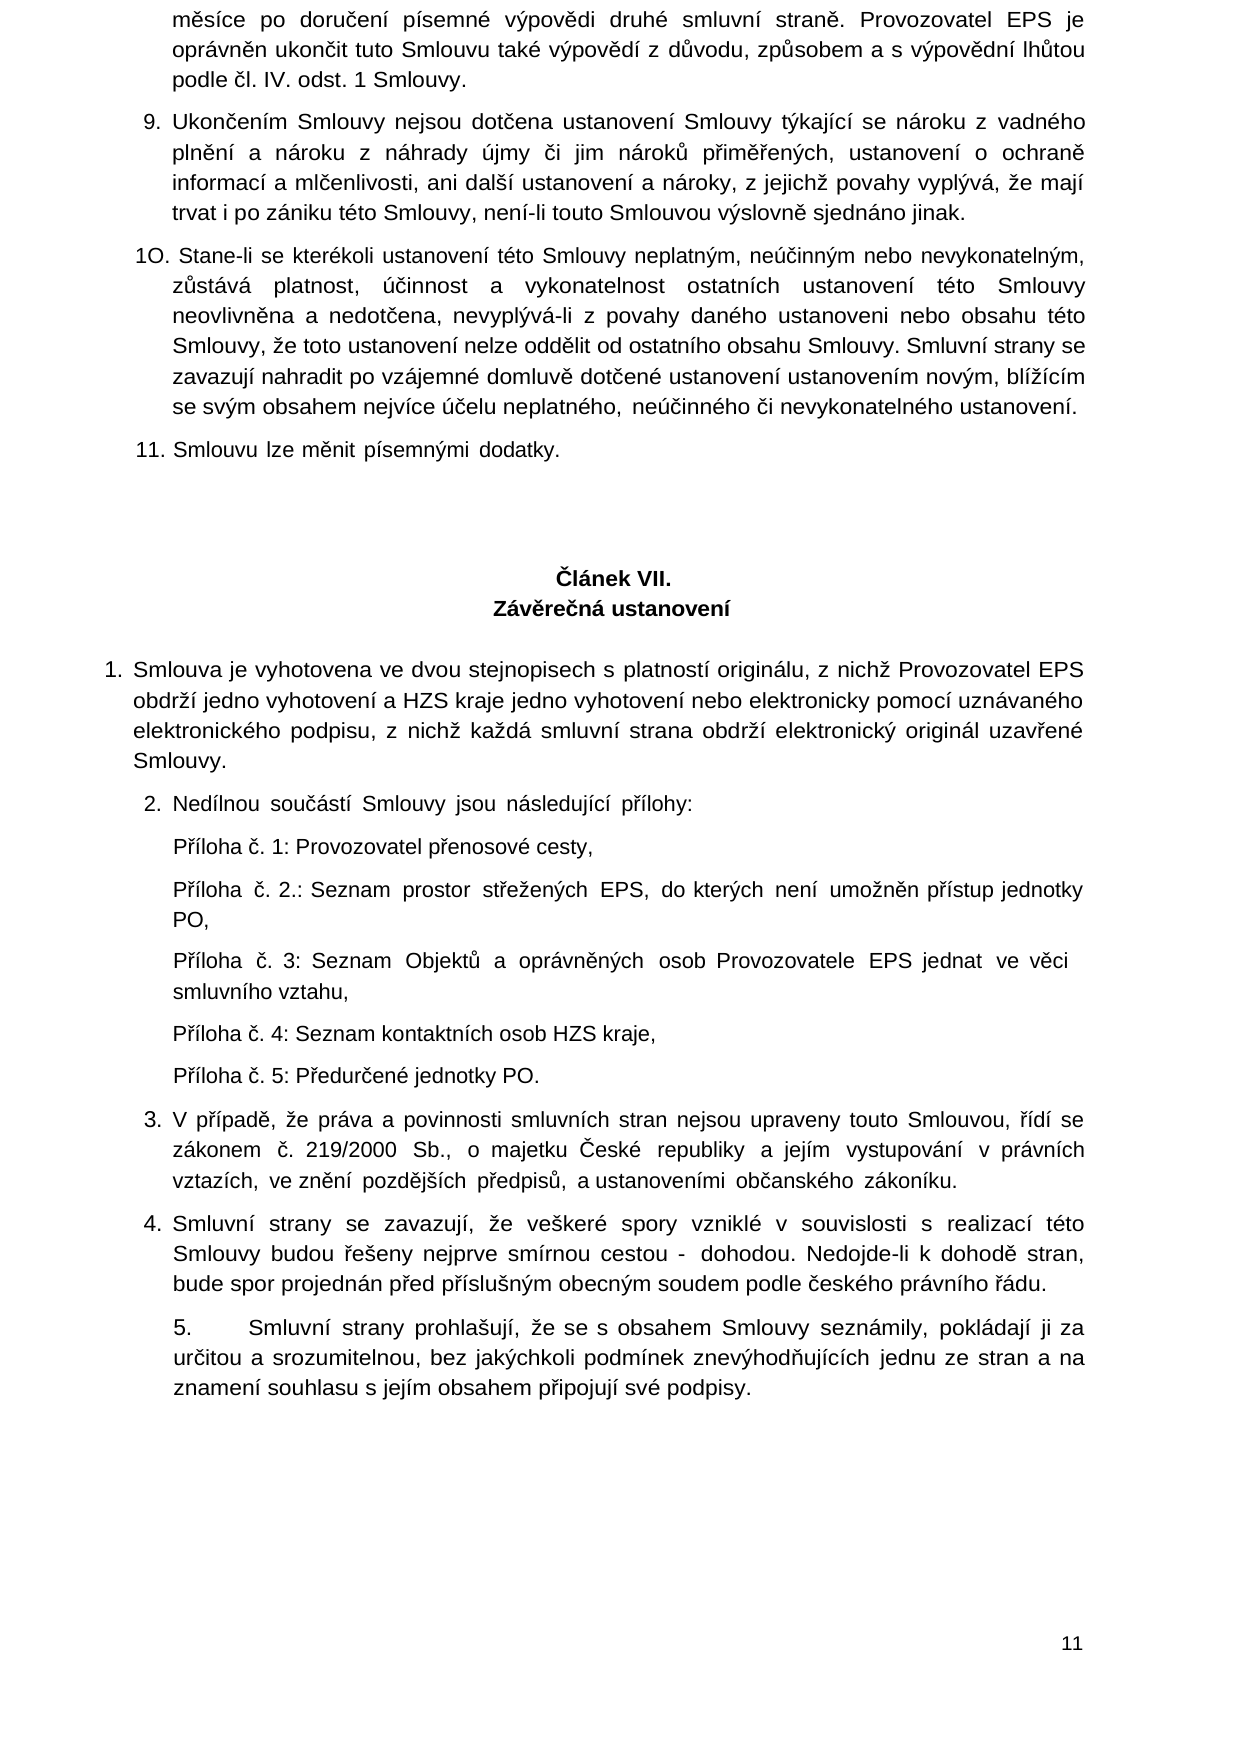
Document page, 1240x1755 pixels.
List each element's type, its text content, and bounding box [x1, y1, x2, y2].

text 1O. Stane-li se kterékoli ustanovení této Smlouvy neplatným, neúčinným nebo nevykonatelným, zůstává platnost, účinnost a vykonatelnost ostatních ustanovení této Smlouvy neovlivněna a nedotčena, nevyplývá-li z povahy daného ustanoveni nebo obsahu této Smlouvy, že toto ustanovení nelze oddělit od ostatního obsahu Smlouvy. Smluvní strany se zavazují nahradit po vzájemné domluvě dotčené ustanovení ustanovením novým, blížícím se svým obsahem nejvíce účelu neplatného, neúčinného či nevykonatelného ustanovení. [135, 243, 1086, 419]
list V případě, že práva a povinnosti smluvních stran nejsou upraveny touto Smlouvou, řídí se zákonem č. 219/2000 Sb., o majetku České republiky a jejím vystupování v právních vztazích, ve znění pozdějších předpisů, a ustanoveními občanského zákoníku. [143, 1106, 1085, 1193]
list Smluvní strany se zavazují, že veškeré spory vzniklé v souvislosti s realizací této Smlouvy budou řešeny nejprve smírnou cestou - dohodou. Nedojde-li k dohodě stran, bude spor projednán před příslušným obecným soudem podle českého právního řádu. [143, 1209, 1085, 1296]
text 11. Smlouvu lze měnit písemnými dodatky. [135, 437, 1092, 462]
list Smluvní strany prohlašují, že se s obsahem Smlouvy seznámily, pokládají ji za určitou a srozumitelnou, bez jakýchkoli podmínek znevýhodňujících jednu ze stran a na znamení souhlasu s jejím obsahem připojují své podpisy. [173, 1314, 1085, 1400]
text měsíce po doručení písemné výpovědi druhé smluvní straně. Provozovatel EPS je oprávněn ukončit tuto Smlouvu také výpovědí z důvodu, způsobem a s výpovědní lhůtou podle čl. IV. odst. 1 Smlouvy. [172, 7, 1085, 92]
list Ukončením Smlouvy nejsou dotčena ustanovení Smlouvy týkající se nároku z vadného plnění a nároku z náhrady újmy či jim nároků přiměřených, ustanovení o ochraně informací a mlčenlivosti, ani další ustanovení a nároky, z jejichž povahy vyplývá, že mají trvat i po zániku této Smlouvy, není-li touto Smlouvou výslovně sjednáno jinak. [143, 109, 1086, 225]
list Nedílnou součástí Smlouvy jsou následující přílohy: Příloha č. 1: Provozovatel přenosové cesty, [143, 791, 693, 859]
list Smlouva je vyhotovena ve dvou stejnopisech s platností originálu, z nichž Provozovatel EPS obdrží jedno vyhotovení a HZS kraje jedno vyhotovení nebo elektronicky pomocí uznávaného elektronického podpisu, z nichž každá smluvní strana obdrží elektronický originál uzavřené Smlouvy. [104, 656, 1084, 773]
text Příloha č. 3: Seznam Objektů a oprávněných osob Provozovatele EPS jednat ve věci smluvního vztahu, [173, 948, 1092, 1004]
text Příloha č. 4: Seznam kontaktních osob HZS kraje, Příloha č. 5: Předurčené jednotky PO. [172, 1020, 723, 1088]
text Příloha č. 2.: Seznam prostor střežených EPS, do kterých není umožněn přístup jednotky PO, [172, 877, 1083, 932]
subtitle Článek VII. Závěrečná ustanovení [493, 566, 781, 621]
